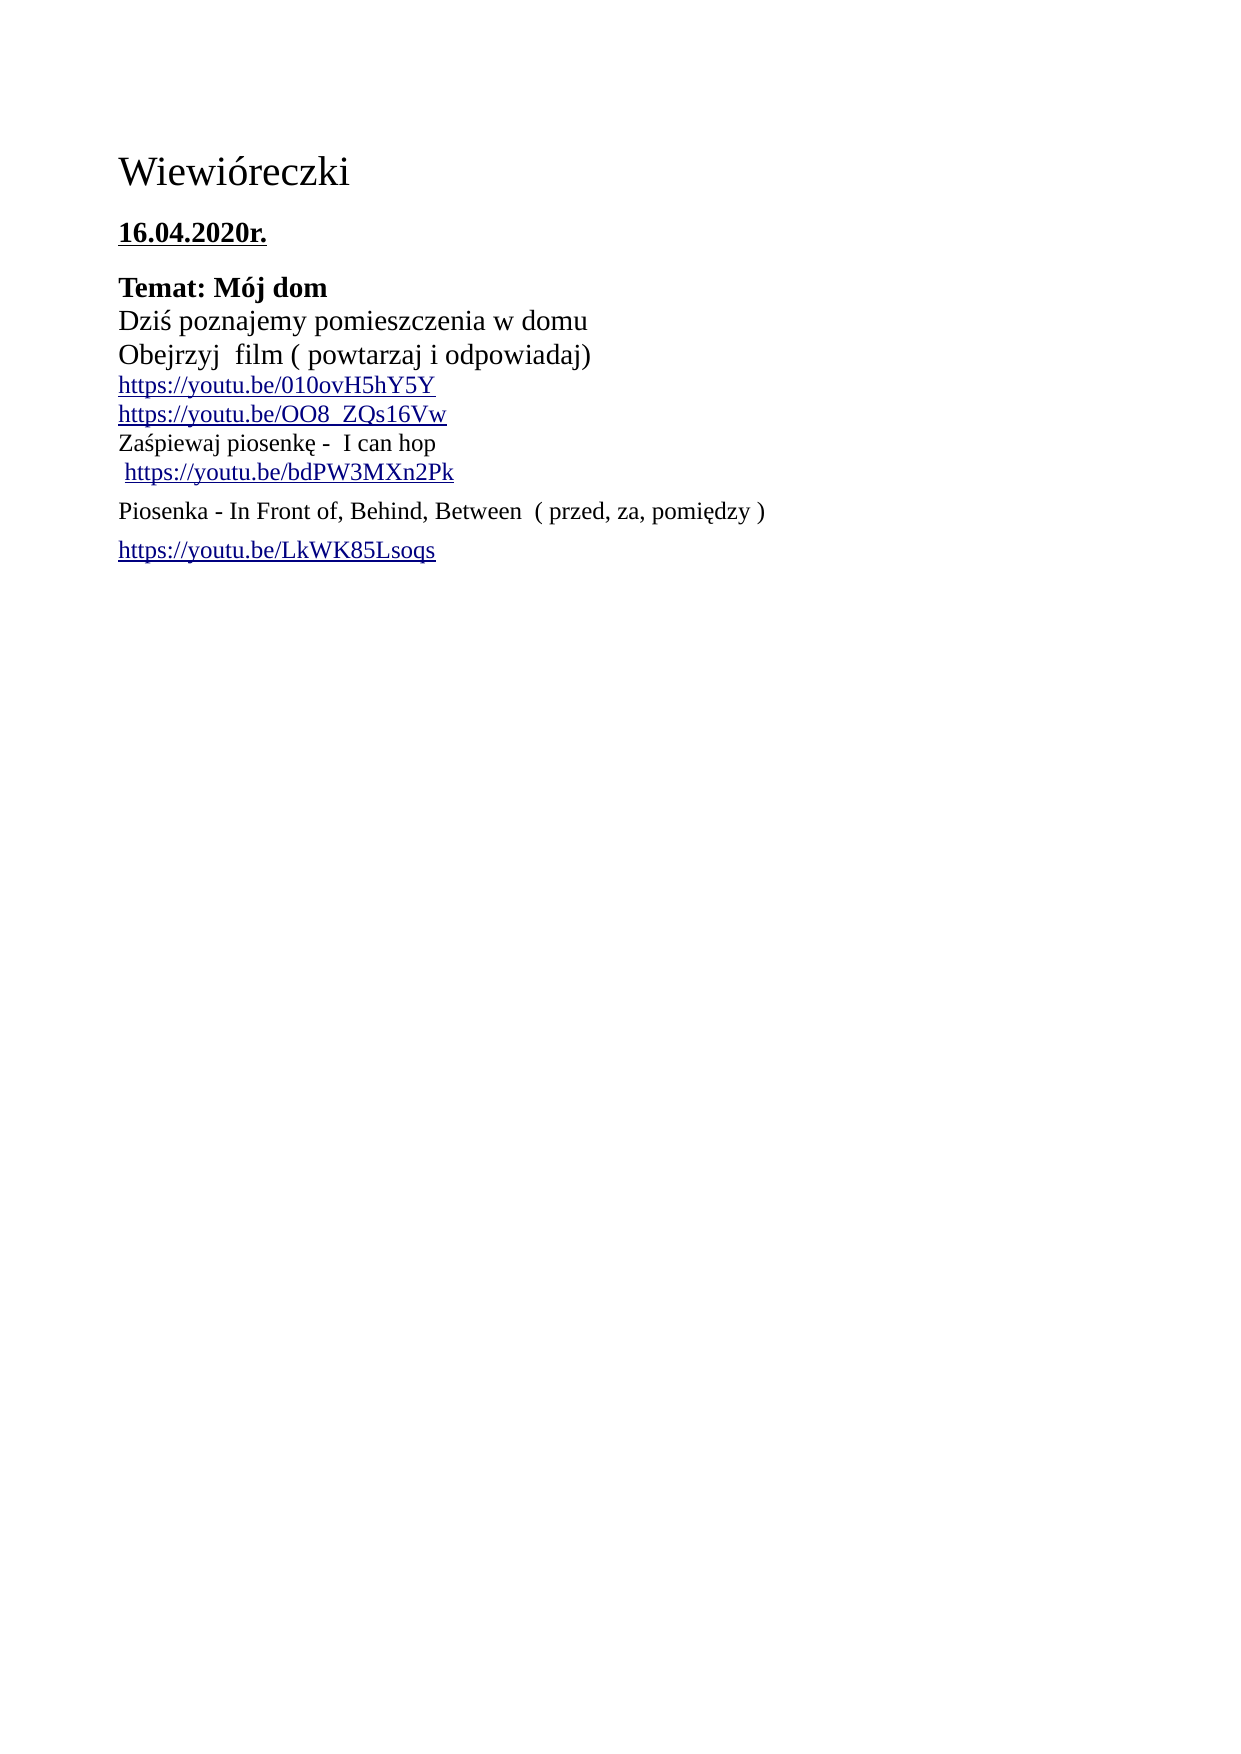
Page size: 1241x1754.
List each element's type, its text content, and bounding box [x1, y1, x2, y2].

text https://youtu.be/bdPW3MXn2Pk [118, 457, 1122, 486]
text https://youtu.be/LkWK85Lsoqs [118, 535, 1122, 564]
text https://youtu.be/OO8_ZQs16Vw [118, 399, 1122, 428]
subtitle Temat: Mój dom [118, 270, 1122, 303]
subtitle 16.04.2020r. [118, 216, 1122, 249]
text https://youtu.be/010ovH5hY5Y [118, 371, 1122, 399]
text Dziś poznajemy pomieszczenia w domu [118, 303, 1122, 337]
text Obejrzyj film ( powtarzaj i odpowiadaj) [118, 337, 1122, 371]
text Wiewióreczki [118, 147, 1122, 195]
text Zaśpiewaj piosenkę - I can hop [118, 428, 1122, 457]
subtitle Piosenka - In Front of, Behind, Between ( przed, za, pomiędzy ) [118, 496, 1122, 525]
